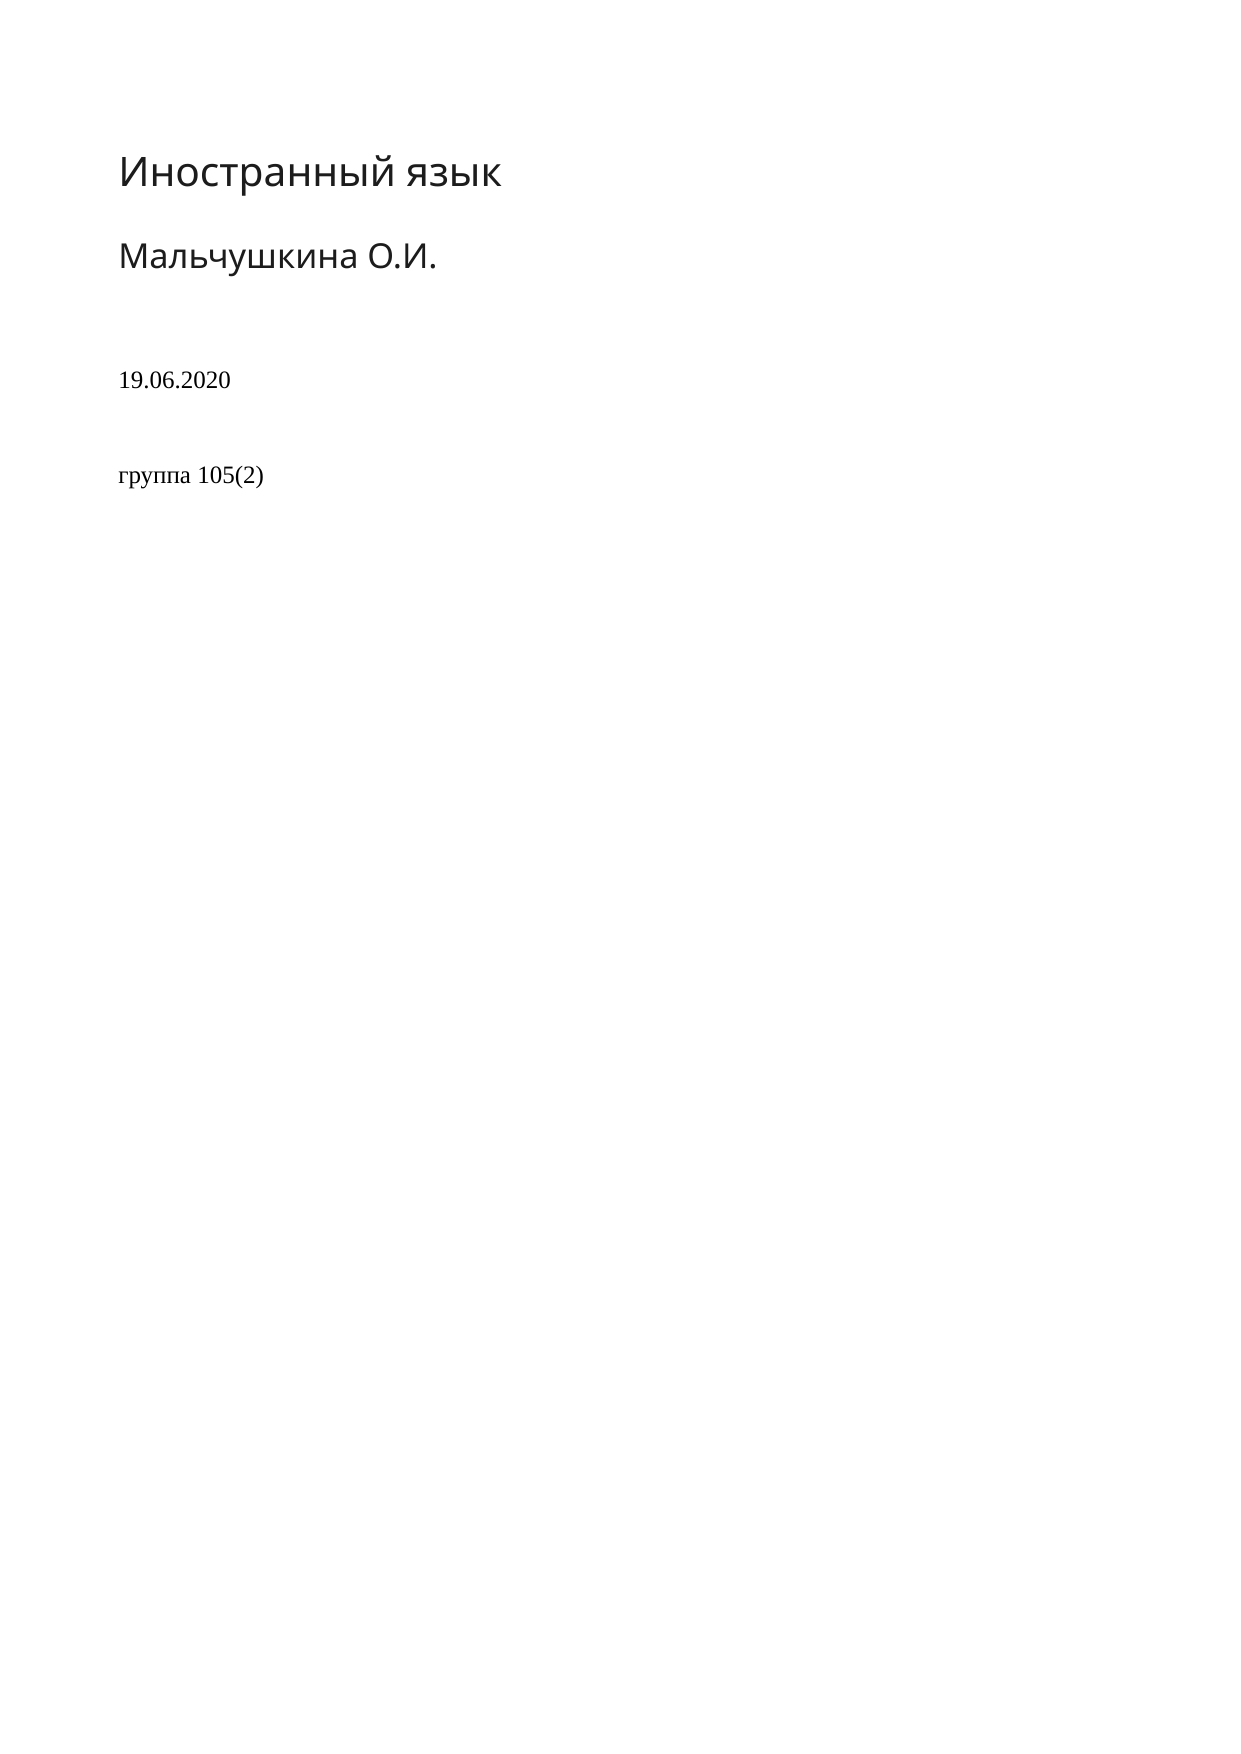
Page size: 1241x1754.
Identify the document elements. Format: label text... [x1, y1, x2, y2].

subtitle Мальчушкина О.И. [118, 232, 1122, 279]
subtitle Иностранный язык [118, 143, 1122, 198]
text группа 105(2) [118, 460, 1122, 489]
text 19.06.2020 [118, 365, 1122, 394]
